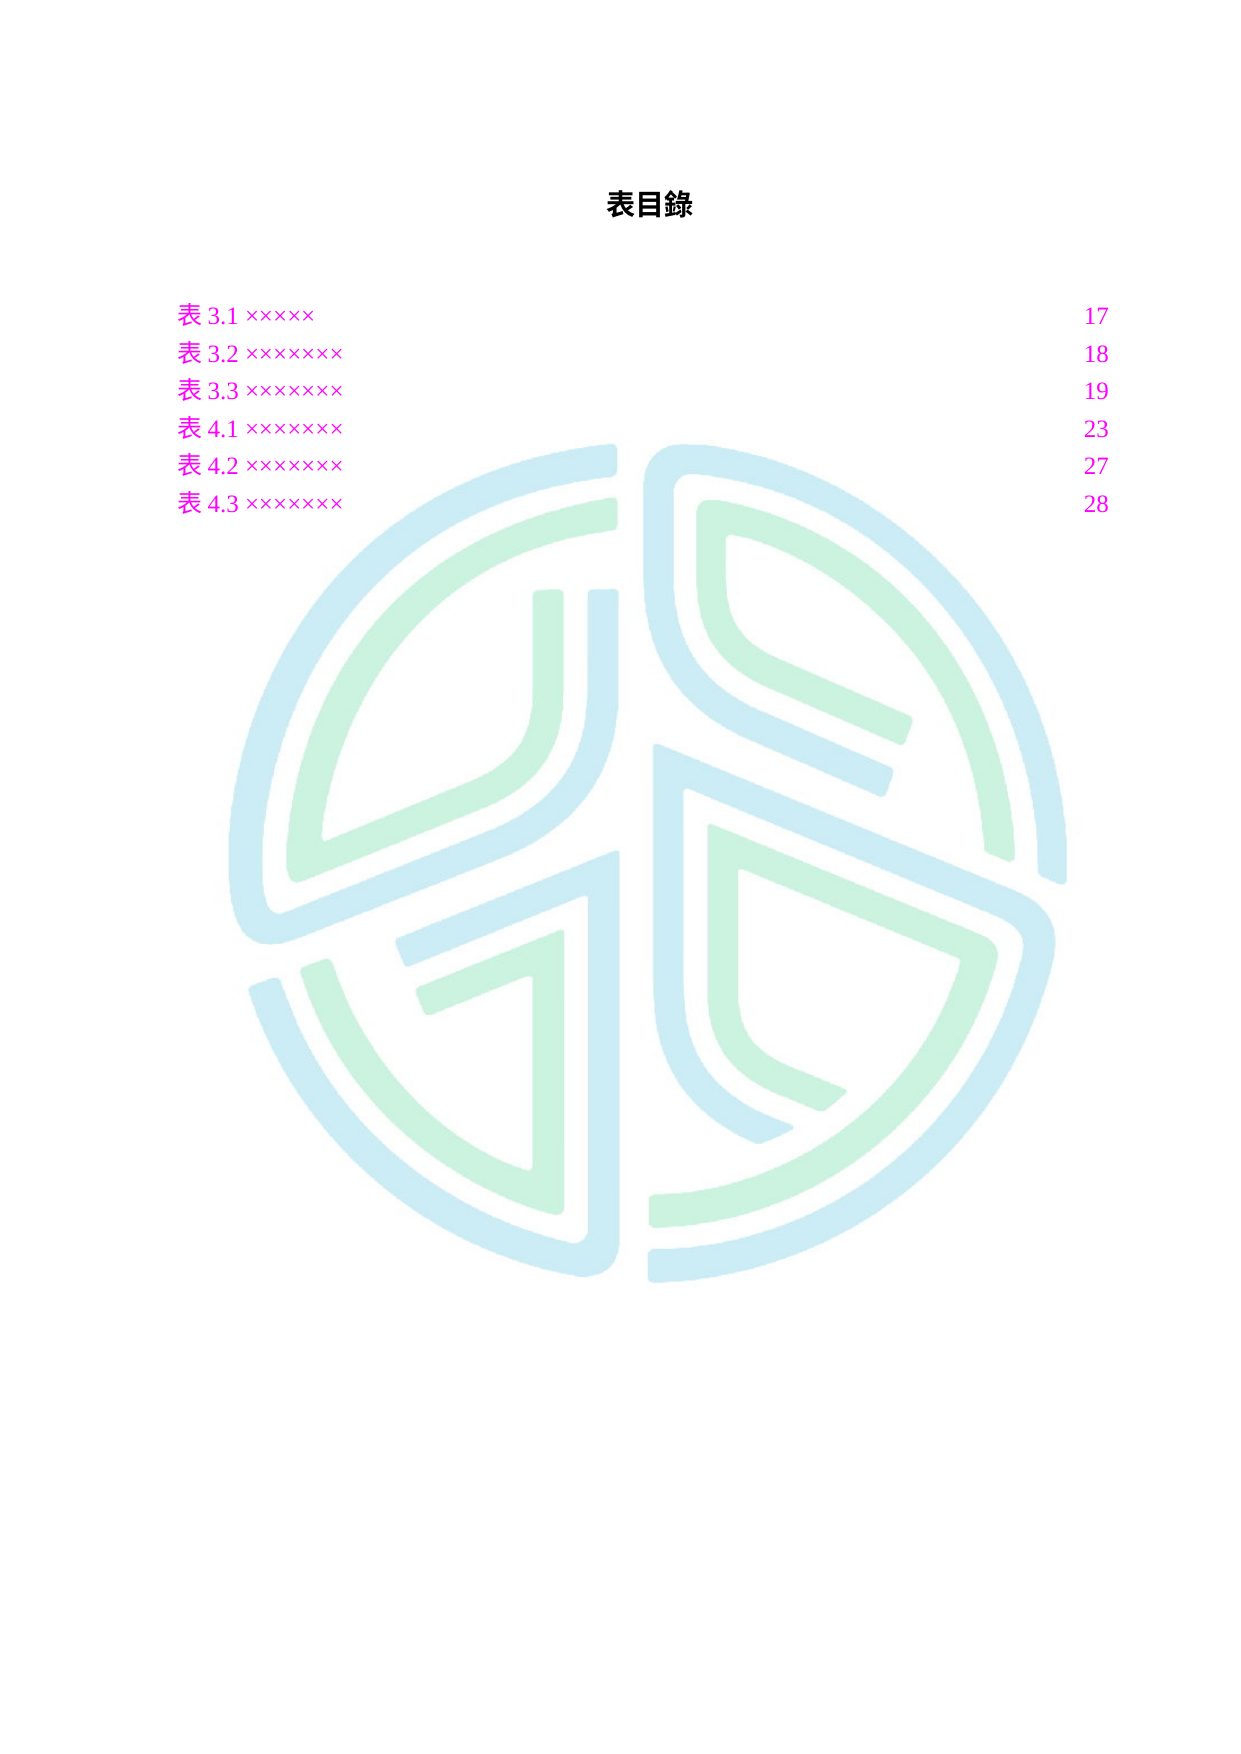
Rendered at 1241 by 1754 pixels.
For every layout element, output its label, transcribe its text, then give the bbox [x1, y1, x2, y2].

text 表3.2 ××××××× 18 [177, 333, 1122, 370]
subtitle 表目錄 [177, 165, 1122, 240]
text 表3.1 ××××× 17 [177, 295, 1122, 333]
picture [178, 394, 1121, 1337]
text 表3.3 ××××××× 19 [177, 370, 1122, 393]
